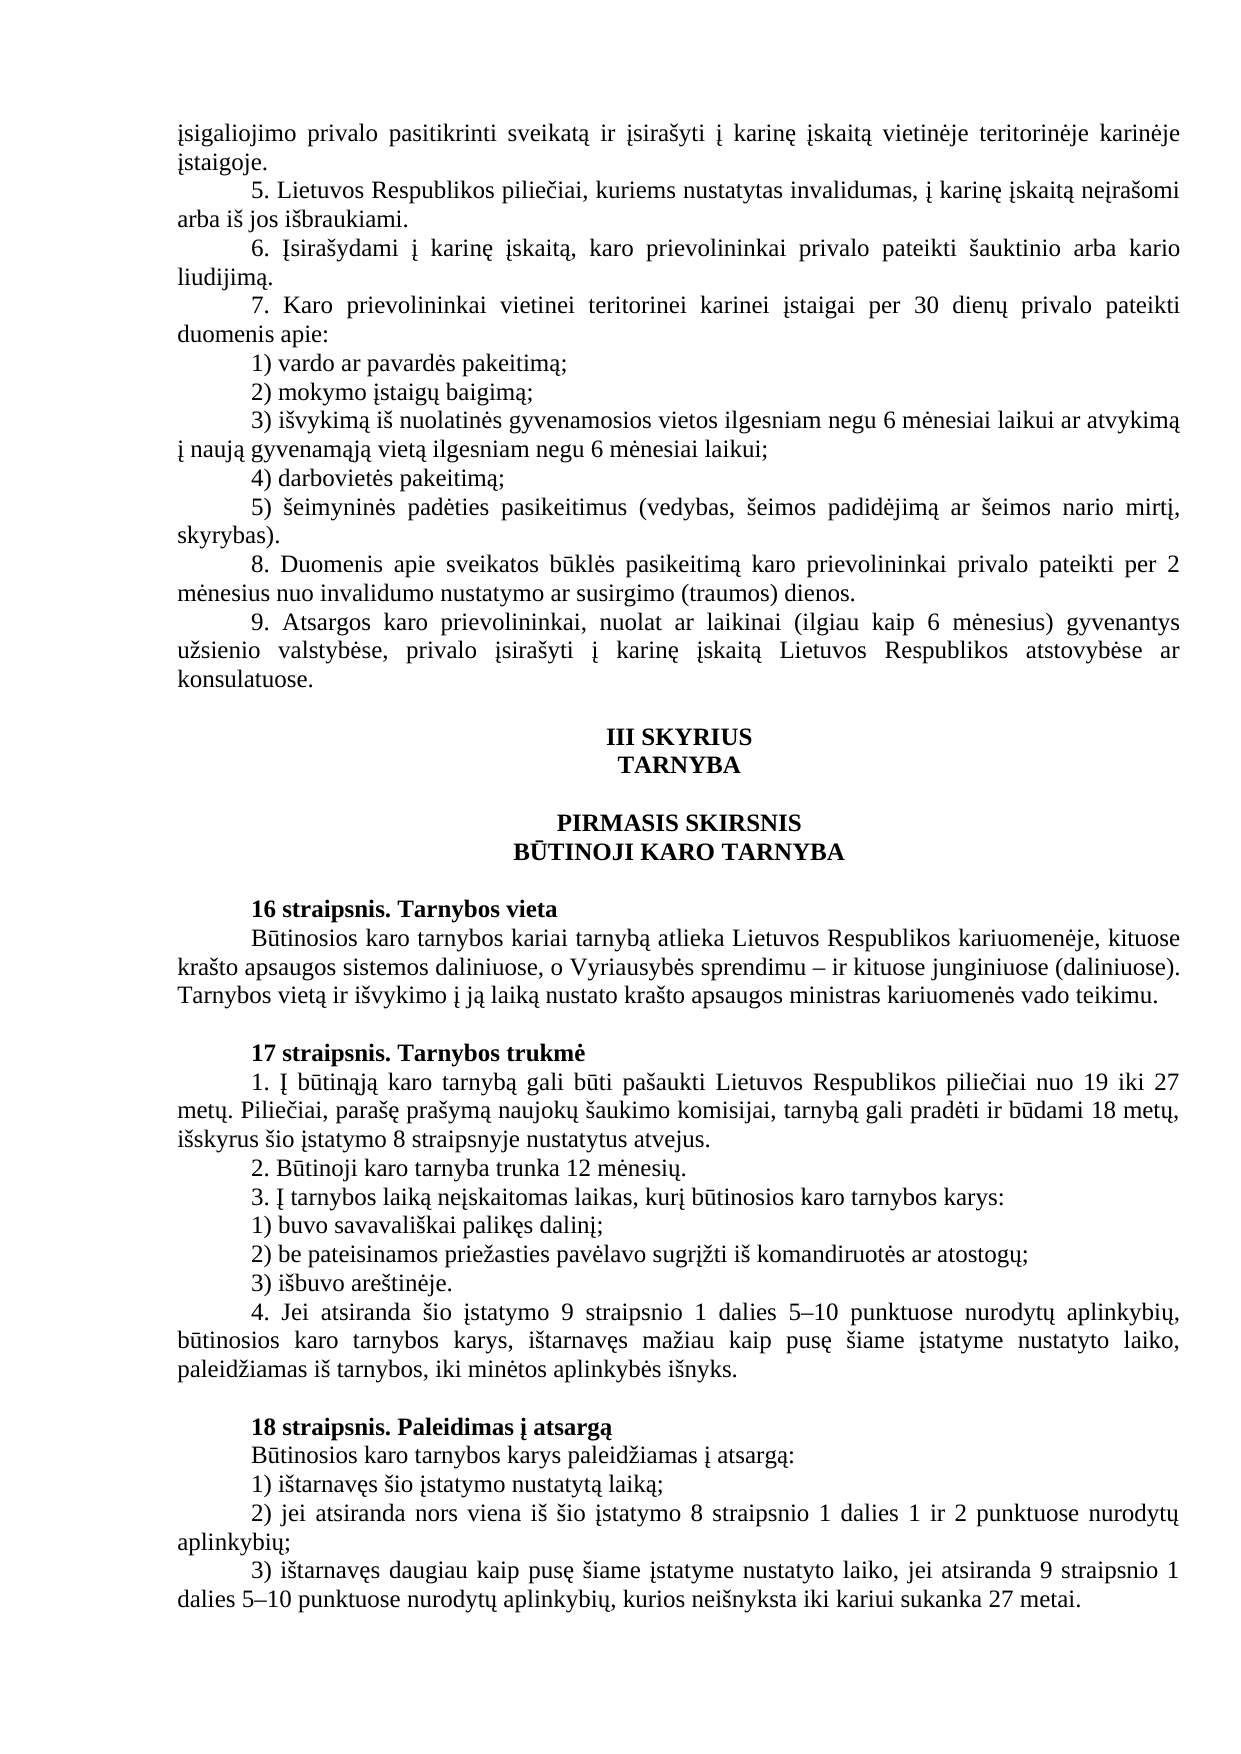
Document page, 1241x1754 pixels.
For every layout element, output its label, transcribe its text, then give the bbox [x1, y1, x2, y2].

text III SKYRIUS [177, 722, 1181, 751]
text 9. Atsargos karo prievolininkai, nuolat ar laikinai (ilgiau kaip 6 mėnesius) gyvenantys užsienio valstybėse, privalo įsirašyti į karinę įskaitą Lietuvos Respublikos atstovybėse ar konsulatuose. [177, 607, 1181, 693]
text Būtinosios karo tarnybos kariai tarnybą atlieka Lietuvos Respublikos kariuomenėje, kituose krašto apsaugos sistemos daliniuose, o Vyriausybės sprendimu – ir kituose junginiuose (daliniuose). Tarnybos vietą ir išvykimo į ją laiką nustato krašto apsaugos ministras kariuomenės vado teikimu. [177, 923, 1181, 1009]
text 18 straipsnis. Paleidimas į atsargą [177, 1412, 1181, 1441]
text 16 straipsnis. Tarnybos vieta [177, 894, 1181, 923]
text PIRMASIS SKIRSNIS [177, 808, 1181, 837]
text 7. Karo prievolininkai vietinei teritorinei karinei įstaigai per 30 dienų privalo pateikti duomenis apie: [177, 291, 1181, 348]
text 3. Į tarnybos laiką neįskaitomas laikas, kurį būtinosios karo tarnybos karys: [177, 1182, 1181, 1211]
text 2) mokymo įstaigų baigimą; [177, 377, 1181, 406]
text 2) be pateisinamos priežasties pavėlavo sugrįžti iš komandiruotės ar atostogų; [177, 1239, 1181, 1268]
text BŪTINOJI KARO TARNYBA [177, 837, 1181, 866]
text TARNYBA [177, 751, 1181, 779]
text 2. Būtinoji karo tarnyba trunka 12 mėnesių. [177, 1153, 1181, 1182]
text Būtinosios karo tarnybos karys paleidžiamas į atsargą: [177, 1441, 1181, 1469]
text 4. Jei atsiranda šio įstatymo 9 straipsnio 1 dalies 5–10 punktuose nurodytų aplinkybių, būtinosios karo tarnybos karys, ištarnavęs mažiau kaip pusę šiame įstatyme nustatyto laiko, paleidžiamas iš tarnybos, iki minėtos aplinkybės išnyks. [177, 1297, 1181, 1383]
text 3) išvykimą iš nuolatinės gyvenamosios vietos ilgesniam negu 6 mėnesiai laikui ar atvykimą į naują gyvenamąją vietą ilgesniam negu 6 mėnesiai laikui; [177, 406, 1181, 463]
text 1) buvo savavališkai palikęs dalinį; [177, 1211, 1181, 1239]
text 2) jei atsiranda nors viena iš šio įstatymo 8 straipsnio 1 dalies 1 ir 2 punktuose nurodytų aplinkybių; [177, 1498, 1181, 1556]
text 5) šeimyninės padėties pasikeitimus (vedybas, šeimos padidėjimą ar šeimos nario mirtį, skyrybas). [177, 492, 1181, 549]
text įsigaliojimo privalo pasitikrinti sveikatą ir įsirašyti į karinę įskaitą vietinėje teritorinėje karinėje įstaigoje. [177, 118, 1181, 176]
text 1) ištarnavęs šio įstatymo nustatytą laiką; [177, 1469, 1181, 1498]
text 4) darbovietės pakeitimą; [177, 463, 1181, 492]
text 1. Į būtinąją karo tarnybą gali būti pašaukti Lietuvos Respublikos piliečiai nuo 19 iki 27 metų. Piliečiai, parašę prašymą naujokų šaukimo komisijai, tarnybą gali pradėti ir būdami 18 metų, išskyrus šio įstatymo 8 straipsnyje nustatytus atvejus. [177, 1067, 1181, 1153]
text 3) ištarnavęs daugiau kaip pusę šiame įstatyme nustatyto laiko, jei atsiranda 9 straipsnio 1 dalies 5–10 punktuose nurodytų aplinkybių, kurios neišnyksta iki kariui sukanka 27 metai. [177, 1556, 1181, 1613]
text 8. Duomenis apie sveikatos būklės pasikeitimą karo prievolininkai privalo pateikti per 2 mėnesius nuo invalidumo nustatymo ar susirgimo (traumos) dienos. [177, 549, 1181, 607]
text 6. Įsirašydami į karinę įskaitą, karo prievolininkai privalo pateikti šauktinio arba kario liudijimą. [177, 233, 1181, 291]
text 17 straipsnis. Tarnybos trukmė [177, 1038, 1181, 1067]
text 1) vardo ar pavardės pakeitimą; [177, 348, 1181, 377]
text 3) išbuvo areštinėje. [177, 1268, 1181, 1297]
text 5. Lietuvos Respublikos piliečiai, kuriems nustatytas invalidumas, į karinę įskaitą neįrašomi arba iš jos išbraukiami. [177, 176, 1181, 233]
